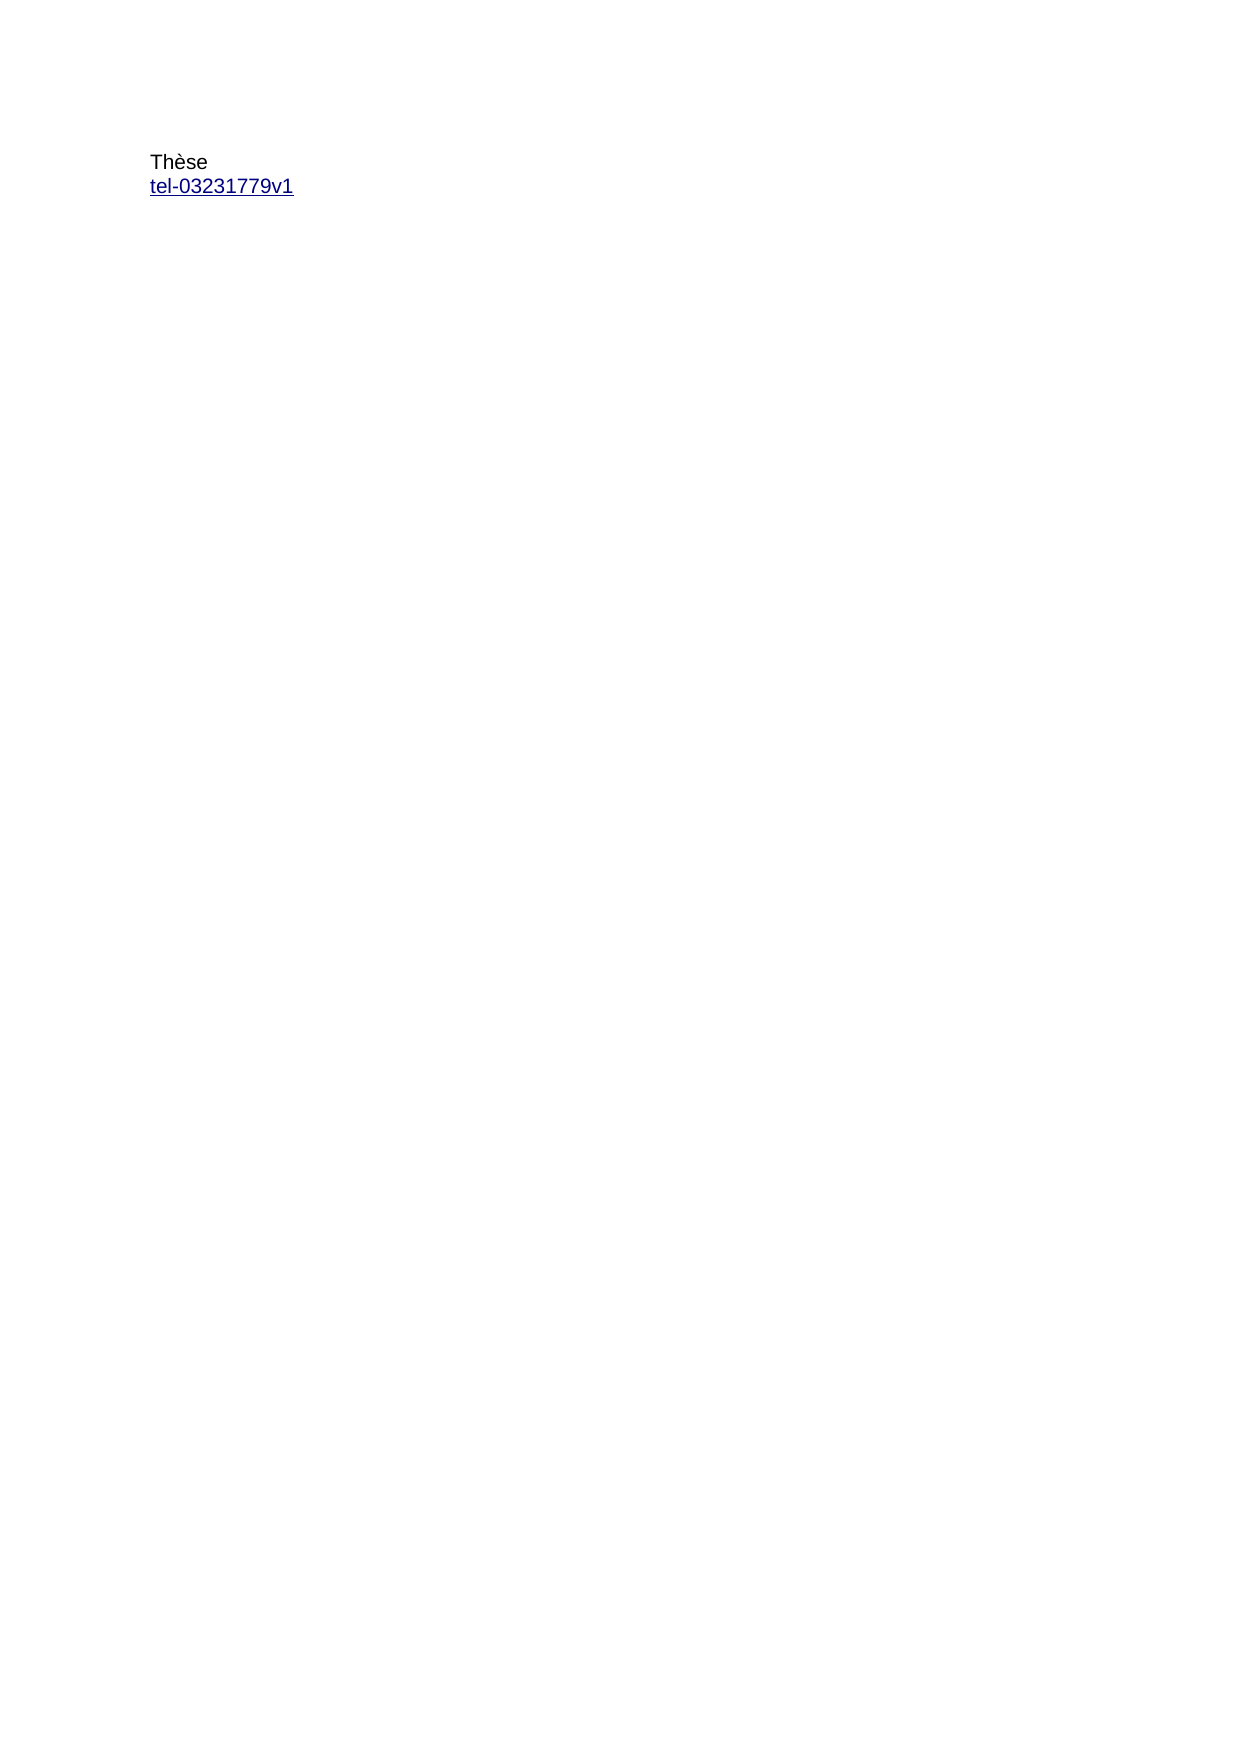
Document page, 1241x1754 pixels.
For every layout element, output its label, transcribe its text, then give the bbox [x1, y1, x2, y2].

table_header Thèse tel-03231779v1 [150, 150, 1090, 198]
